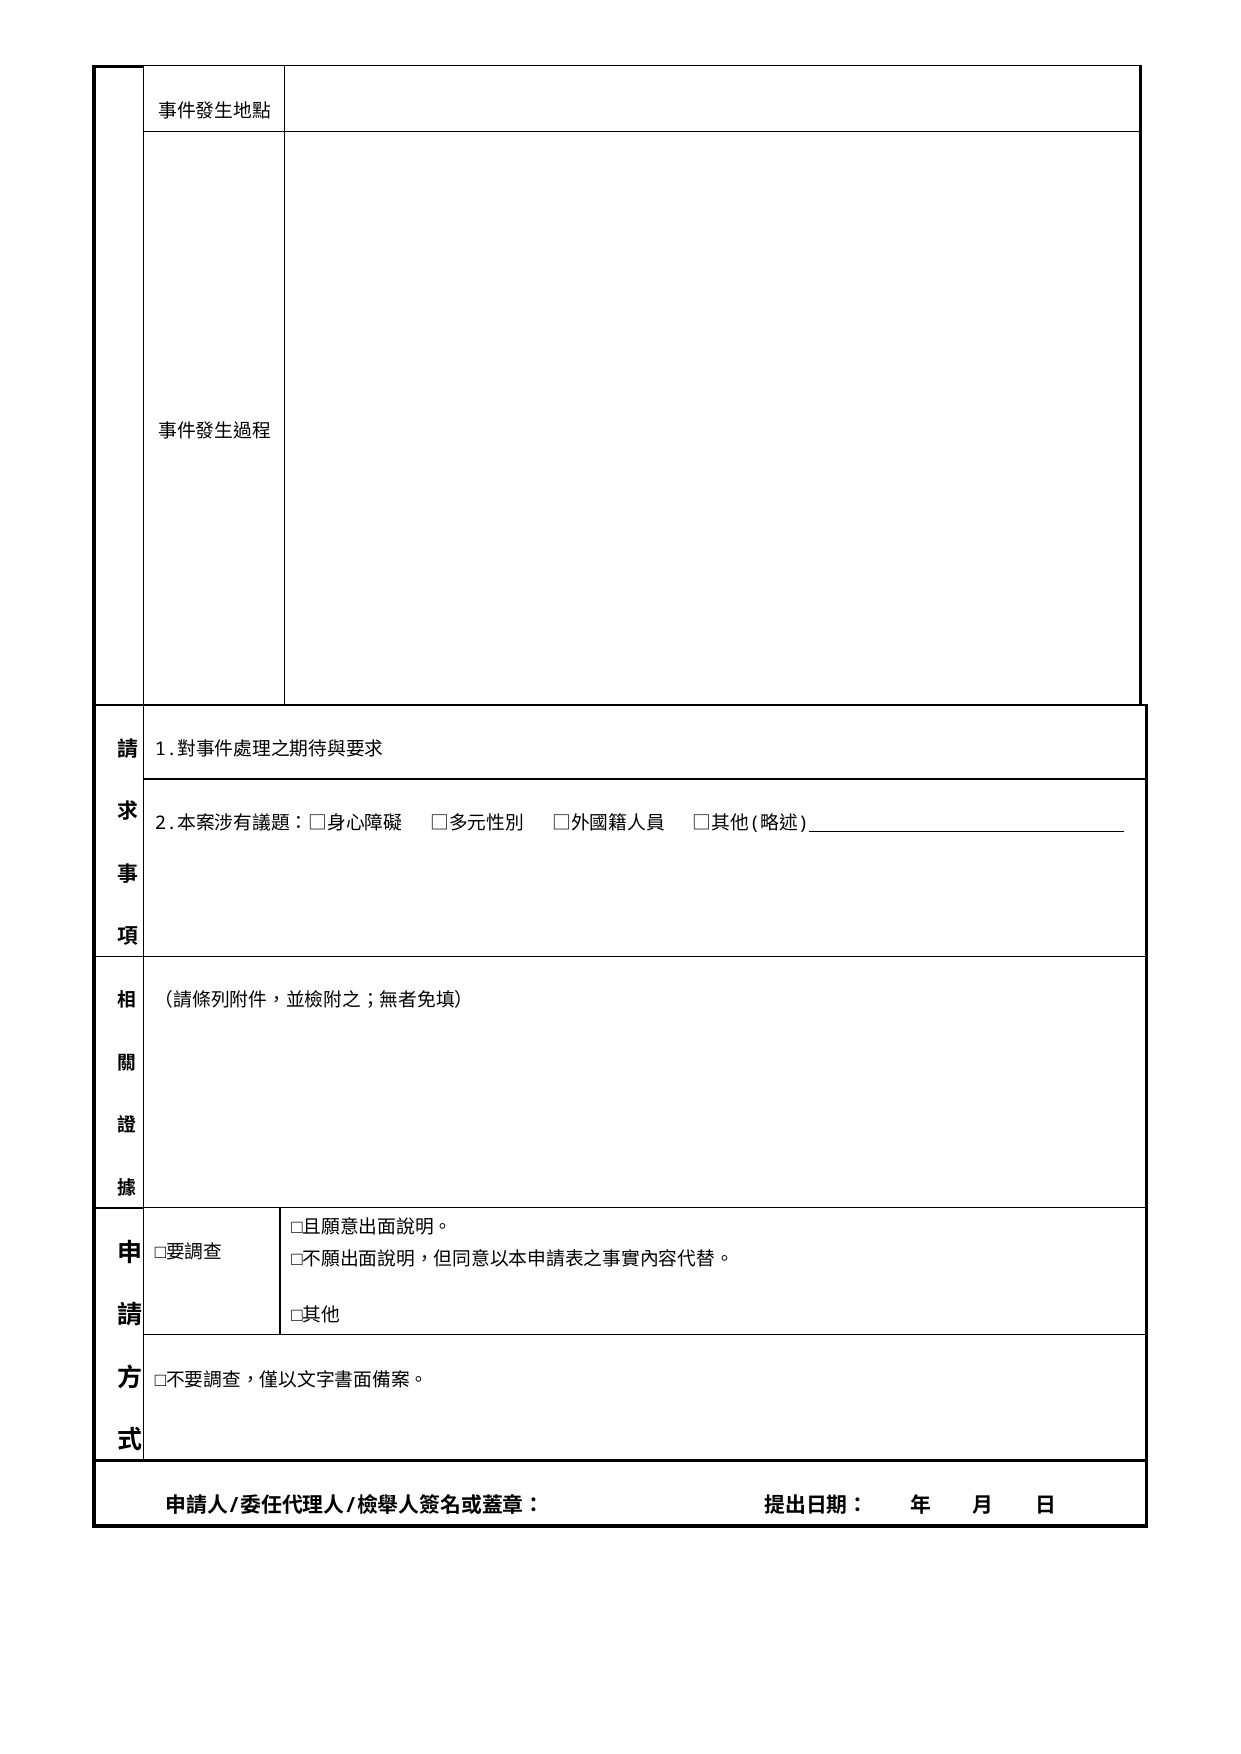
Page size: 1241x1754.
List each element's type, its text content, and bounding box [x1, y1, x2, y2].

table_cell 申請人/委任代理人/檢舉人簽名或蓋章： [96, 1462, 615, 1524]
table_cell 事件發生過程 [144, 132, 284, 704]
table_cell 事件發生地點 [144, 66, 284, 131]
table_cell 1.對事件處理之期待與要求 [144, 706, 1145, 778]
table_cell [285, 132, 1139, 704]
table_cell □且願意出面說明。 □不願出面說明，但同意以本申請表之事實內容代替。 □其他 [281, 1208, 1145, 1334]
table_cell （請條列附件，並檢附之；無者免填） [144, 957, 1145, 1207]
table_cell 2.本案涉有議題：□身心障礙 □多元性別 □外國籍人員 □其他(略述) [144, 780, 1145, 956]
table_cell 提出日期： 年 月 日 [615, 1462, 1145, 1524]
table_cell [1142, 65, 1146, 131]
table_cell □不要調查，僅以文字書面備案。 [144, 1335, 1145, 1459]
table_cell 請求事項 [96, 706, 143, 956]
table_cell [285, 66, 1139, 131]
table_cell [96, 68, 143, 704]
table_cell 申請方式 [96, 1209, 143, 1459]
table_cell □要調查 [144, 1208, 279, 1334]
table_cell [1142, 131, 1146, 704]
table_cell 相關證據 [96, 957, 143, 1207]
